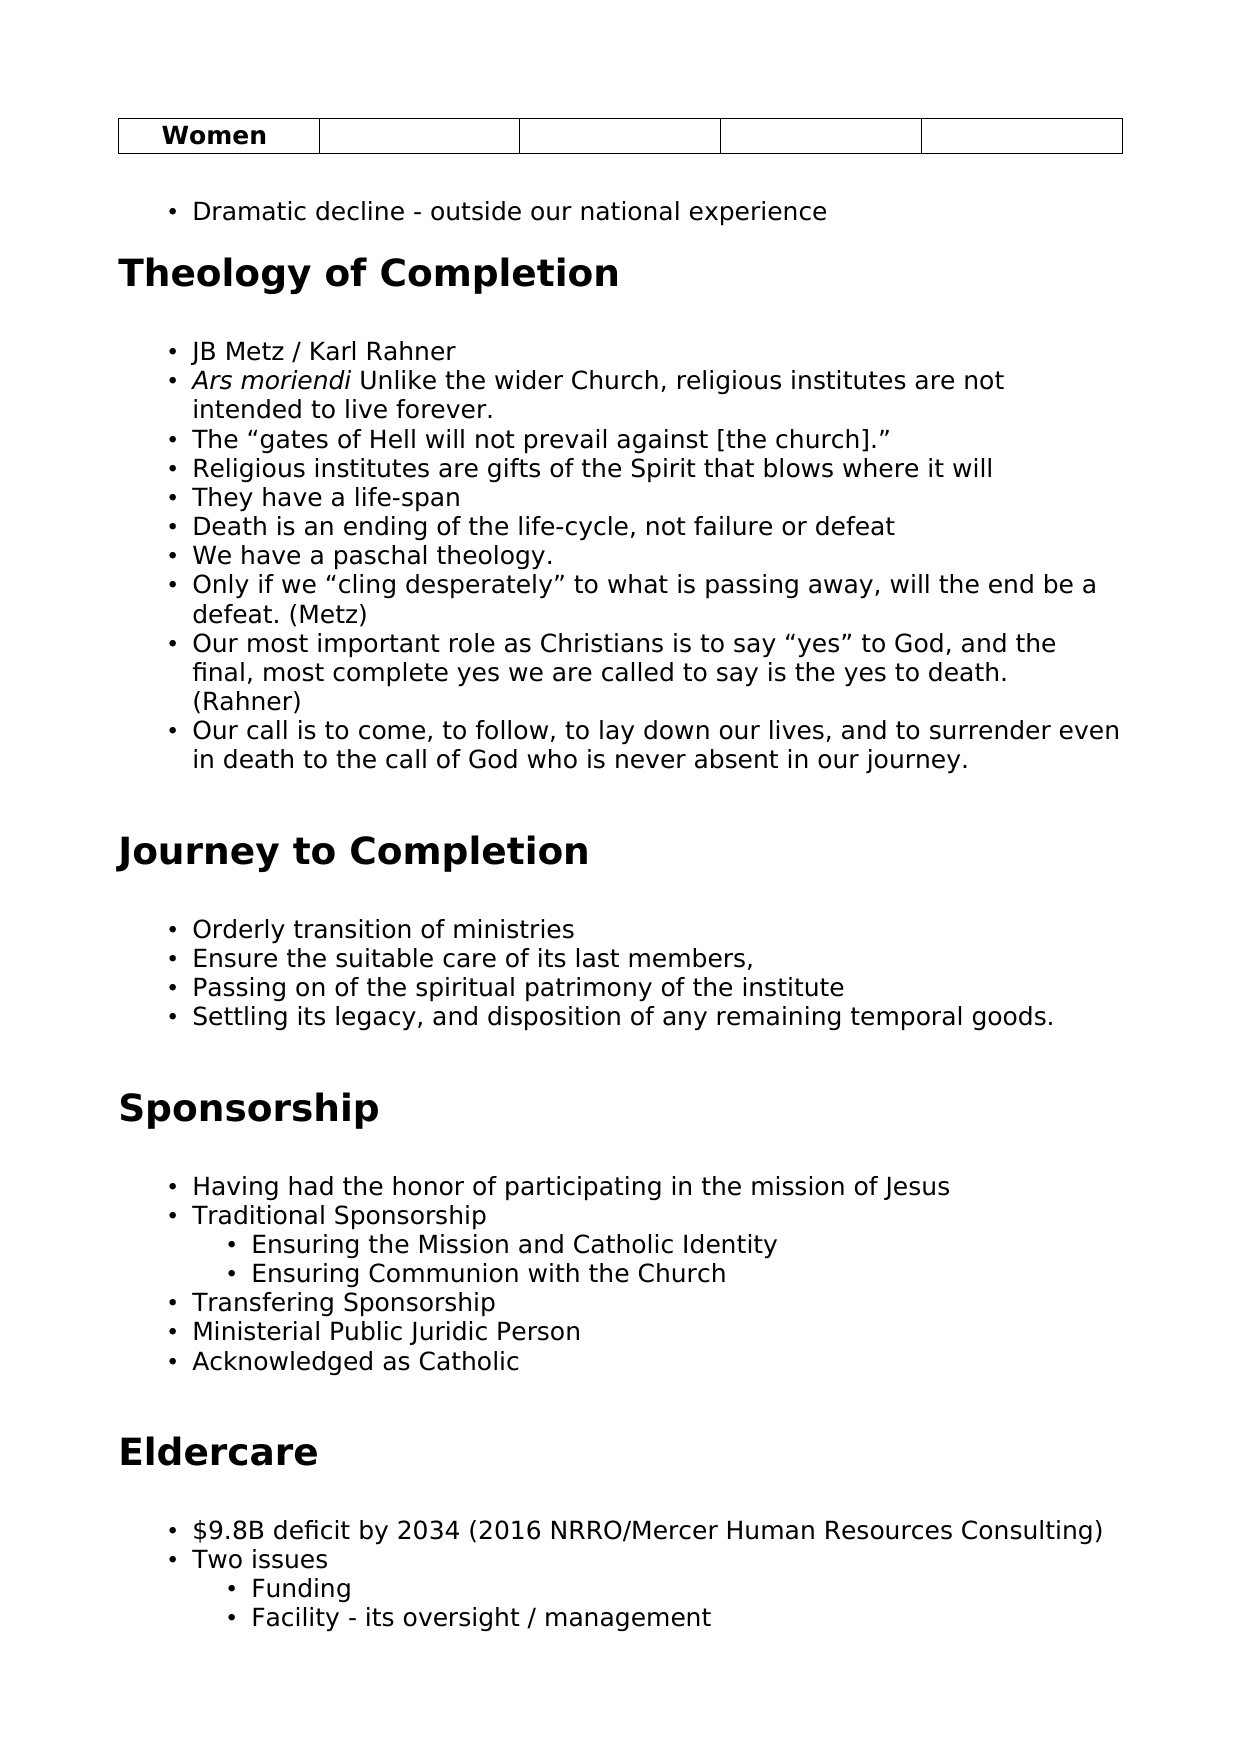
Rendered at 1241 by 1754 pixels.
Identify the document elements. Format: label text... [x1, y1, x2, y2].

list JB Metz / Karl Rahner [177, 337, 1122, 367]
list $9.8B deficit by 2034 (2016 NRRO/Mercer Human Resources Consulting) [177, 1516, 1122, 1545]
table_cell [320, 119, 519, 153]
subtitle Eldercare [118, 1430, 1122, 1474]
table_cell [922, 119, 1122, 153]
list They have a life-span [177, 483, 1122, 512]
list Death is an ending of the life-cycle, not failure or defeat [177, 512, 1122, 542]
list We have a paschal theology. [177, 542, 1122, 571]
list Acknowledged as Catholic [177, 1347, 1122, 1376]
list Ensuring the Mission and Catholic Identity [236, 1230, 1122, 1259]
list Facility - its oversight / management [236, 1603, 1122, 1633]
list The “gates of Hell will not prevail against [the church].” [177, 425, 1122, 454]
list Ensure the suitable care of its last members, [177, 944, 1122, 973]
list Dramatic decline - outside our national experience [177, 198, 1122, 227]
list Traditional Sponsorship [177, 1201, 1122, 1230]
subtitle Sponsorship [118, 1086, 1122, 1130]
subtitle Theology of Completion [118, 252, 1122, 295]
table_cell [520, 119, 720, 153]
list Orderly transition of ministries [177, 915, 1122, 944]
list Ministerial Public Juridic Person [177, 1318, 1122, 1347]
subtitle Journey to Completion [118, 829, 1122, 873]
table_cell Women [119, 119, 319, 153]
list Ars moriendi Unlike the wider Church, religious institutes are not intended to live forever. [177, 367, 1122, 425]
list Ensuring Communion with the Church [236, 1259, 1122, 1288]
list Religious institutes are gifts of the Spirit that blows where it will [177, 454, 1122, 483]
list Passing on of the spiritual patrimony of the institute [177, 973, 1122, 1002]
list Transfering Sponsorship [177, 1288, 1122, 1318]
list Settling its legacy, and disposition of any remaining temporal goods. [177, 1002, 1122, 1032]
table_cell [721, 119, 921, 153]
list Having had the honor of participating in the mission of Jesus [177, 1172, 1122, 1201]
list Our call is to come, to follow, to lay down our lives, and to surrender even in death to the call of God who is never absent in our journey. [177, 717, 1122, 775]
list Only if we “cling desperately” to what is passing away, will the end be a defeat. (Metz) [177, 571, 1122, 629]
list Our most important role as Christians is to say “yes” to God, and the final, most complete yes we are called to say is the yes to death. (Rahner) [177, 629, 1122, 717]
list Funding [236, 1574, 1122, 1603]
list Two issues [177, 1545, 1122, 1574]
